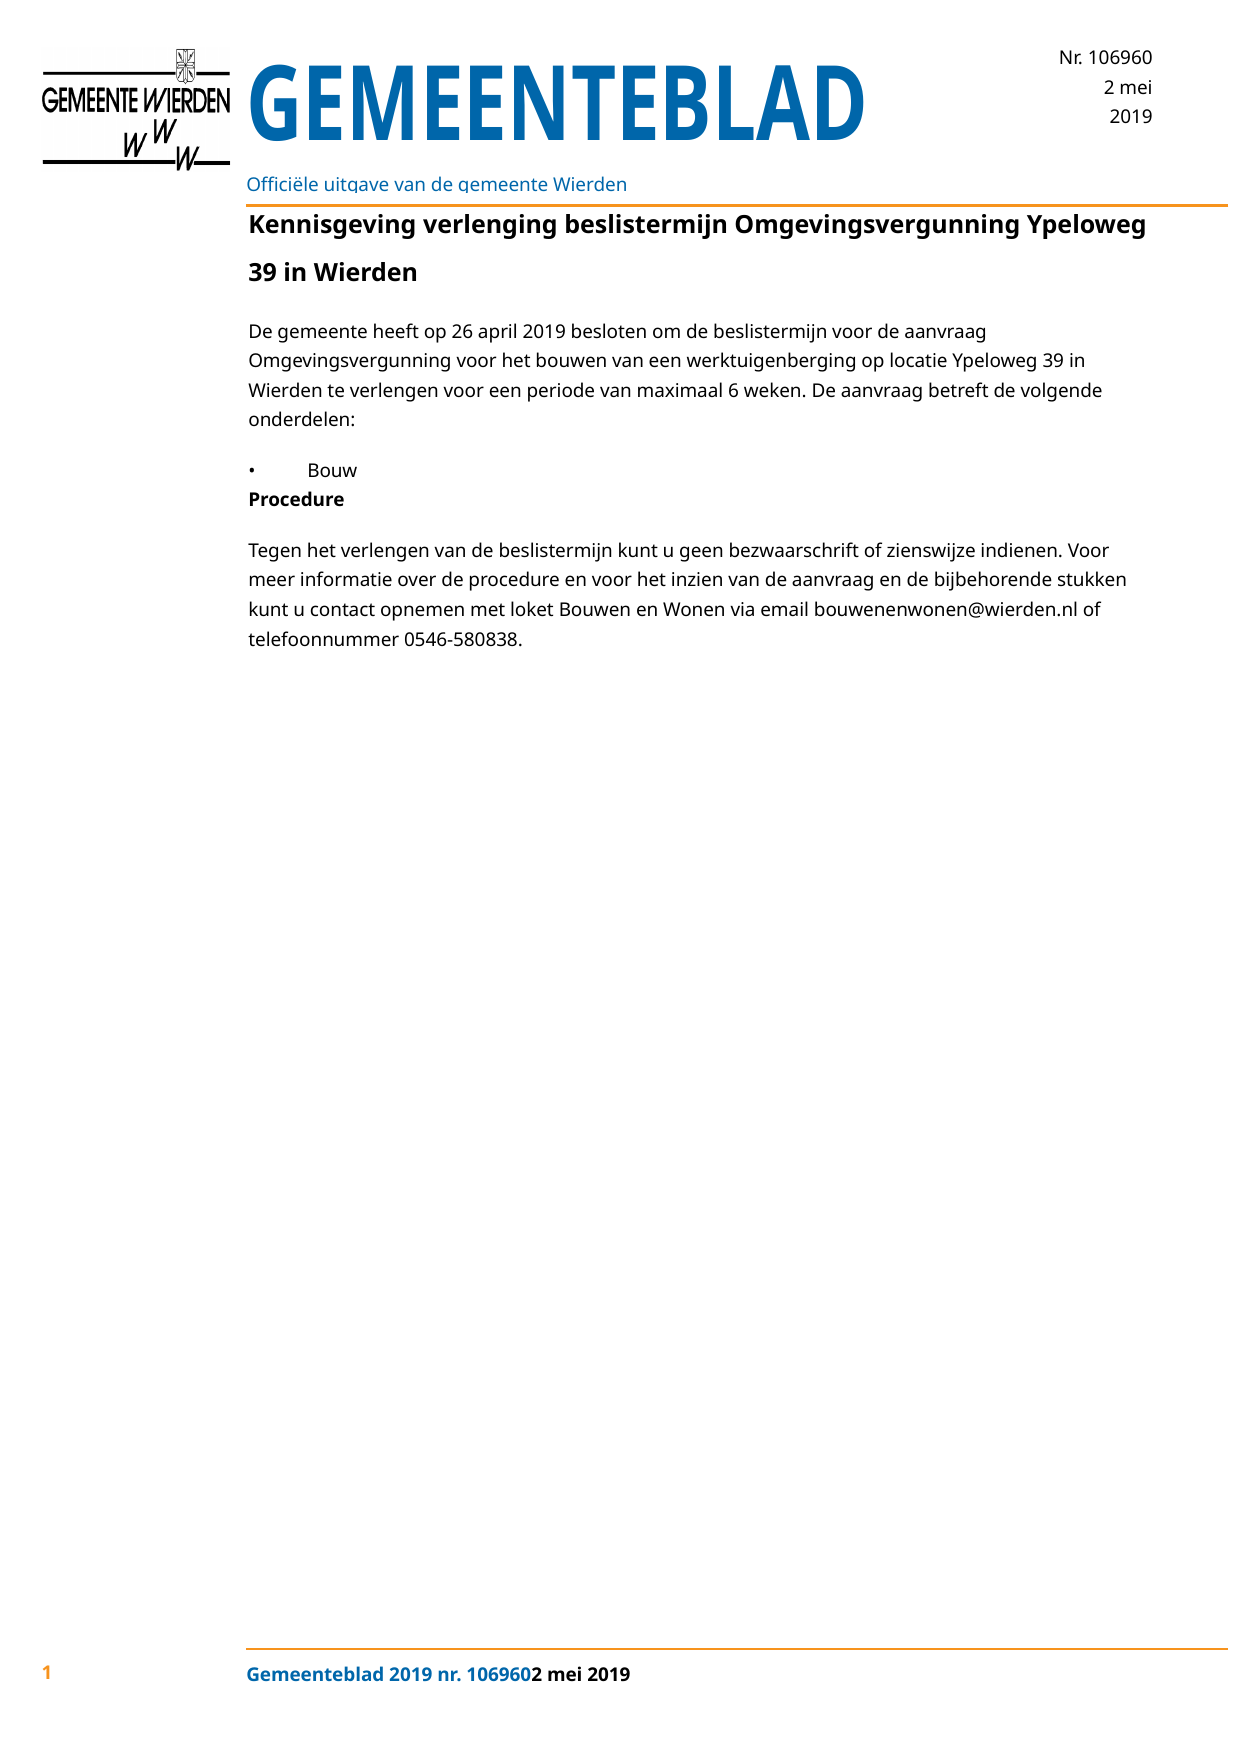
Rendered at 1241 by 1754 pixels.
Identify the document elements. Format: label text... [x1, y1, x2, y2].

picture [41, 47, 231, 172]
text Procedure [248, 487, 1152, 512]
list Bouw [248, 457, 1152, 483]
text De gemeente heeft op 26 april 2019 besloten om de beslistermijn voor de aanvraag Omgevingsvergunning voor het bouwen van een werktuigenberging op locatie Ypeloweg 39 in Wierden te verlengen voor een periode van maximaal 6 weken. De aanvraag betreft de volgende onderdelen: [248, 318, 1152, 432]
text Kennisgeving verlenging beslistermijn Omgevingsvergunning Ypeloweg 39 in Wierden [248, 207, 1152, 288]
text Tegen het verlengen van de beslistermijn kunt u geen bezwaarschrift of zienswijze indienen. Voor meer informatie over de procedure en voor het inzien van de aanvraag en de bijbehorende stukken kunt u contact opnemen met loket Bouwen en Wonen via email bouwenenwonen@wierden.nl of telefoonnummer 0546-580838. [248, 537, 1152, 652]
